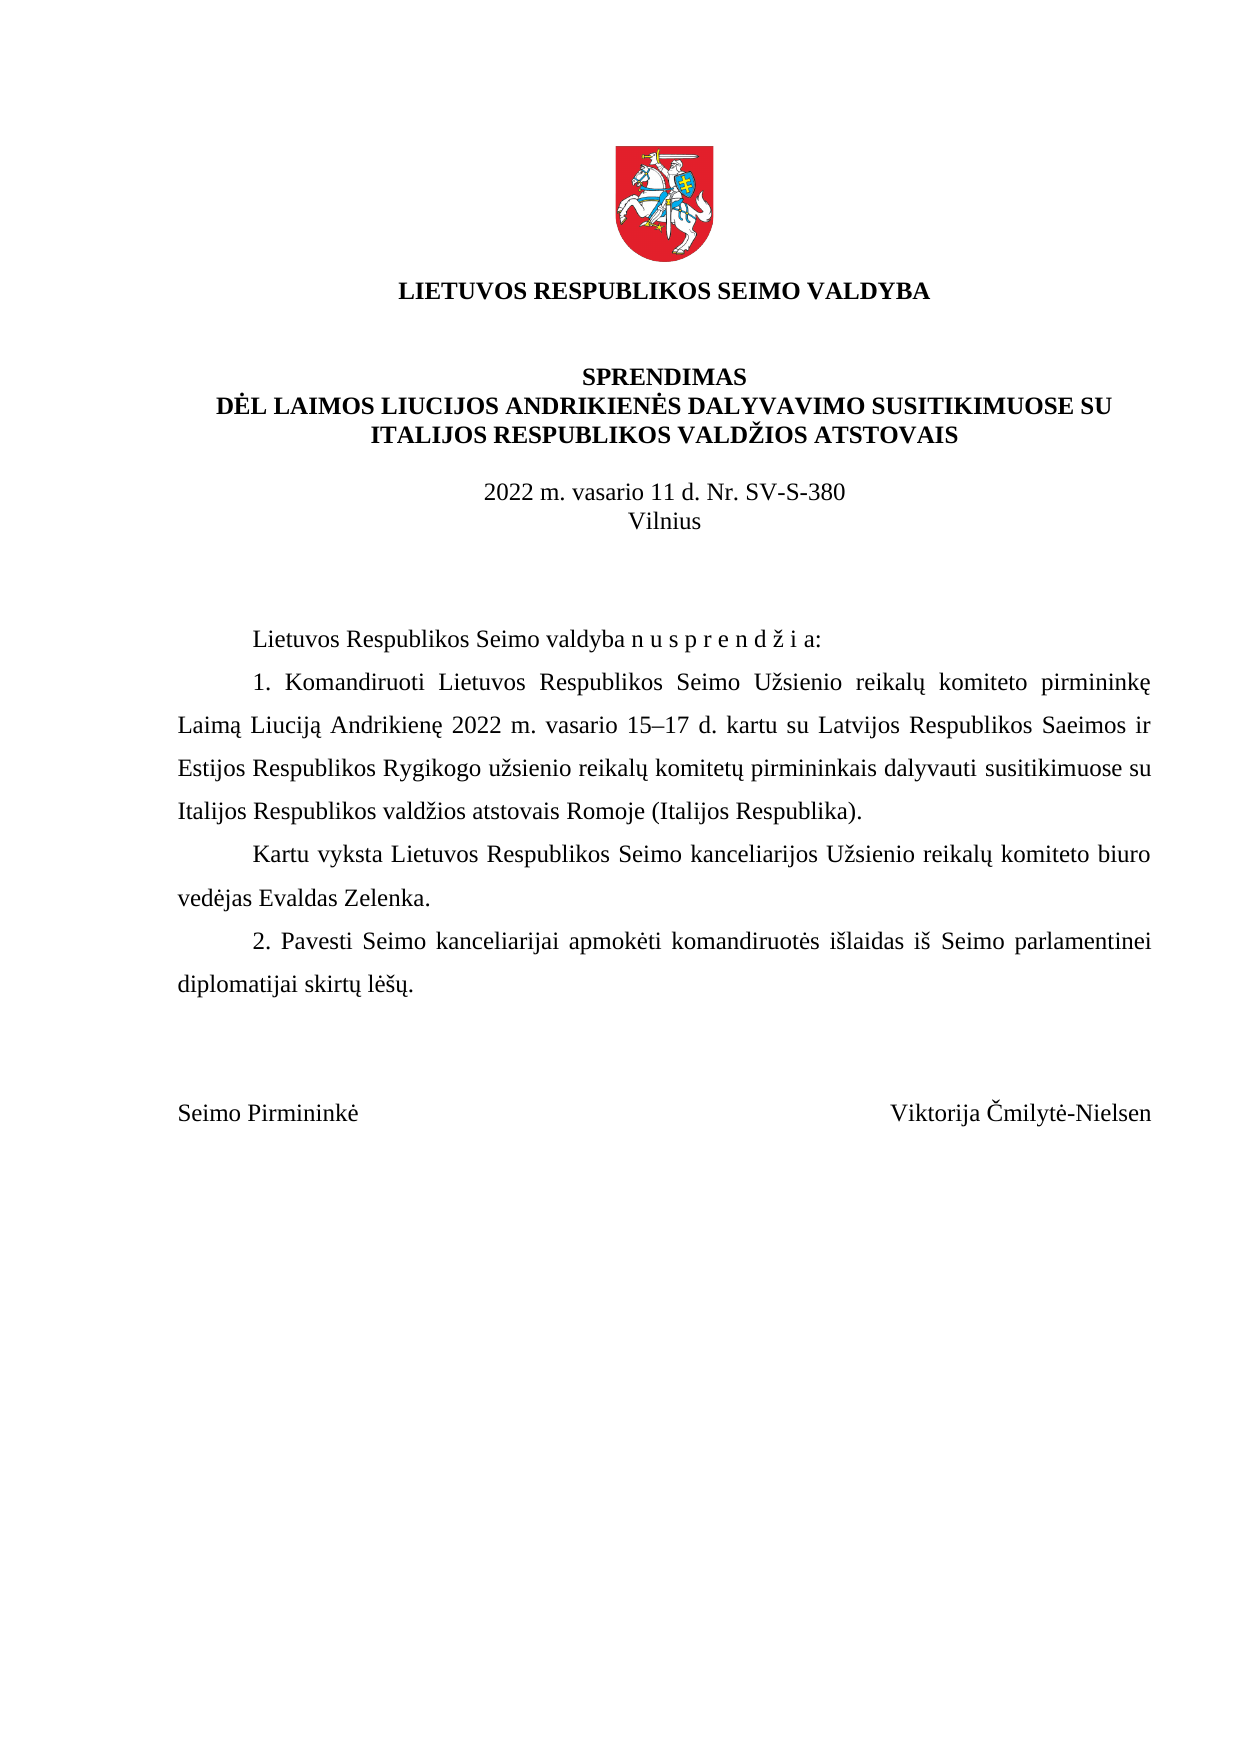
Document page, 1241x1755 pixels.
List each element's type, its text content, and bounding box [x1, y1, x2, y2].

text 2. Pavesti Seimo kanceliarijai apmokėti komandiruotės išlaidas iš Seimo parlamentinei diplomatijai skirtų lėšų. [177, 926, 1152, 998]
text LIETUVOS RESPUBLIKOS SEIMO VALDYBA [177, 276, 1152, 305]
text Vilnius [177, 506, 1152, 535]
text Lietuvos Respublikos Seimo valdyba nusprendžia: [177, 624, 1152, 653]
text 2022 m. vasario 11 d. Nr. SV-S-380 [177, 477, 1152, 506]
text 1. Komandiruoti Lietuvos Respublikos Seimo Užsienio reikalų komiteto pirmininkę Laimą Liuciją Andrikienę 2022 m. vasario 15–17 d. kartu su Latvijos Respublikos Saeimos ir Estijos Respublikos Rygikogo užsienio reikalų komitetų pirmininkais dalyvauti susitikimuose su Italijos Respublikos valdžios atstovais Romoje (Italijos Respublika). [177, 667, 1152, 825]
text Kartu vyksta Lietuvos Respublikos Seimo kanceliarijos Užsienio reikalų komiteto biuro vedėjas Evaldas Zelenka. [177, 839, 1152, 911]
text DĖL LAIMOS LIUCIJOS ANDRIKIENĖS DALYVAVIMO SUSITIKIMUOSE SU ITALIJOS RESPUBLIKOS VALDŽIOS ATSTOVAIS [177, 391, 1152, 448]
text SPRENDIMAS [177, 362, 1152, 391]
text Seimo Pirmininkė Viktorija Čmilytė-Nielsen [177, 1098, 1152, 1127]
